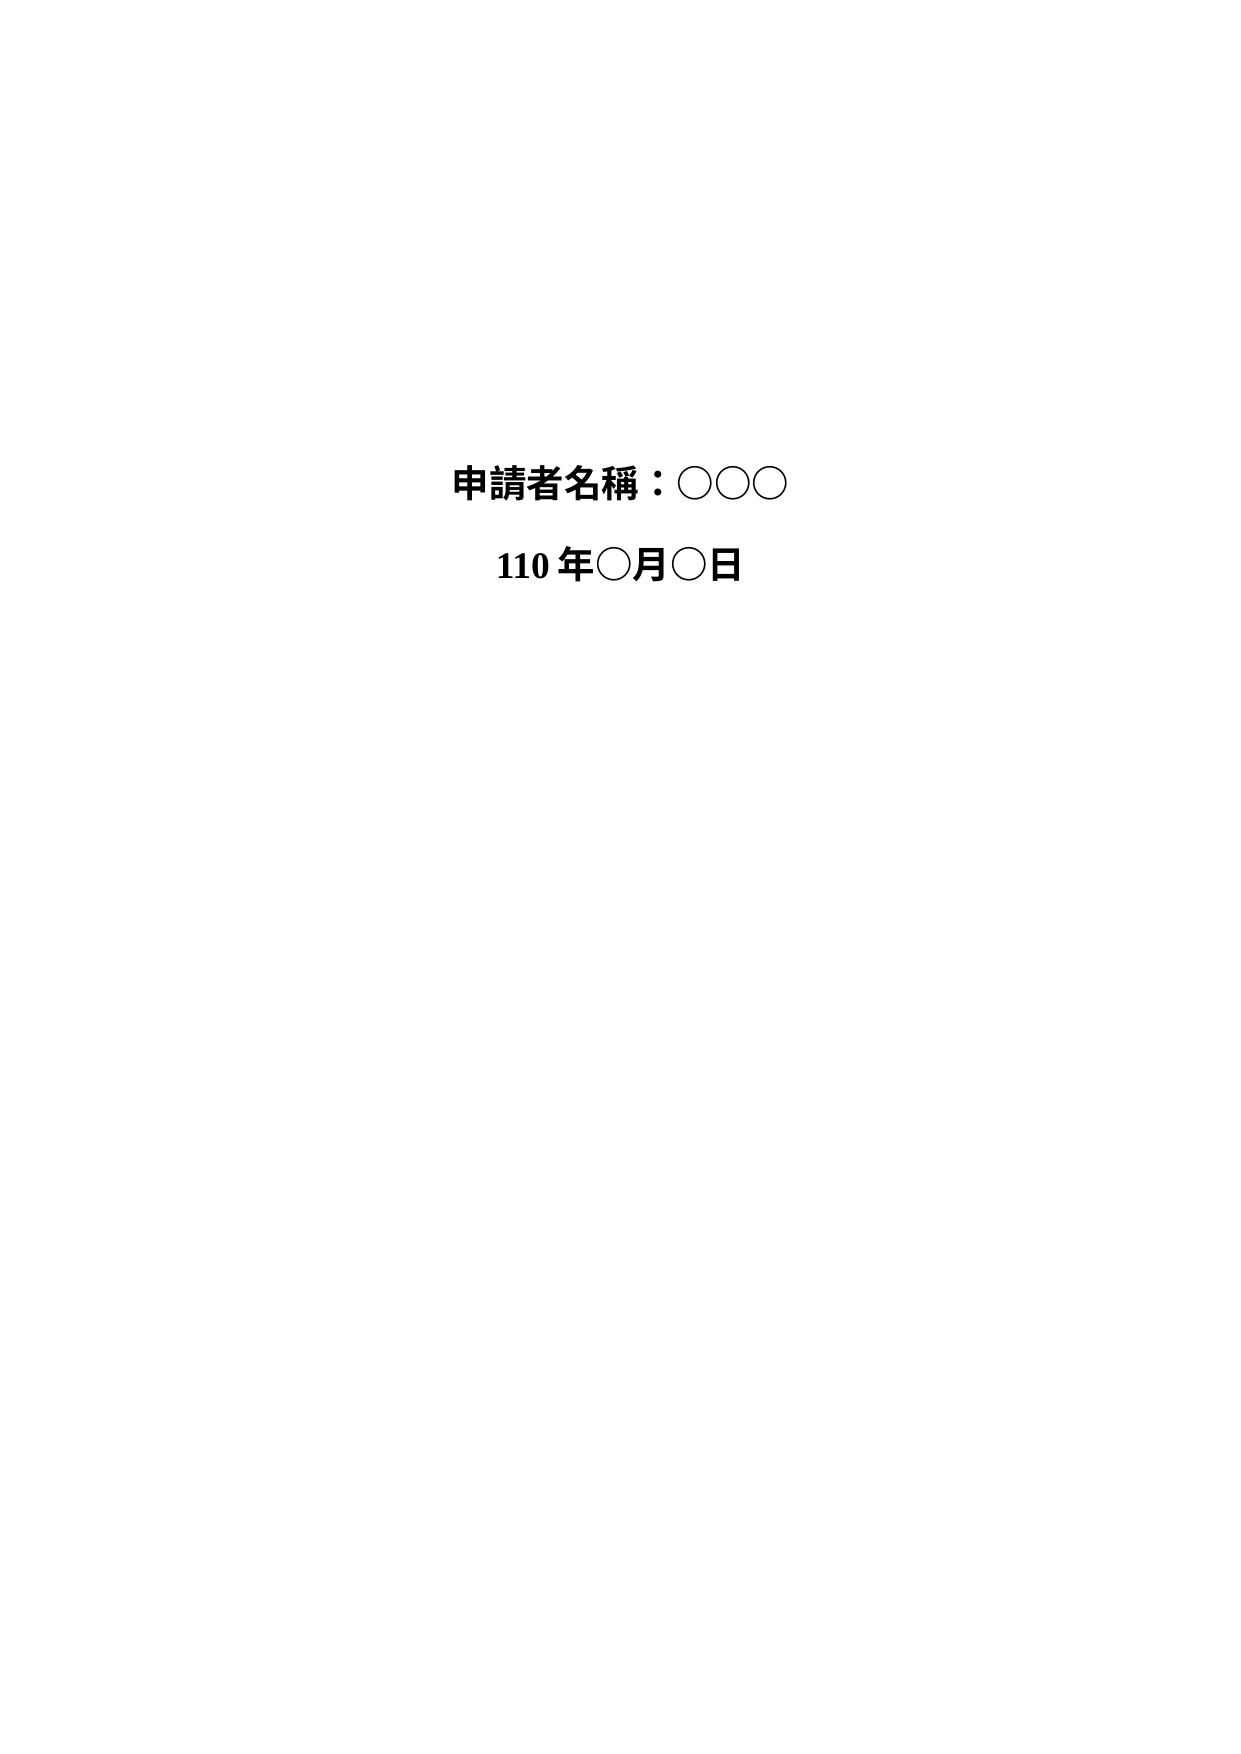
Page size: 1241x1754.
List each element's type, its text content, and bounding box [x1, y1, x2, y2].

text 申請者名稱：○○○ [118, 453, 1122, 508]
text 110年○月○日 [118, 535, 1122, 589]
